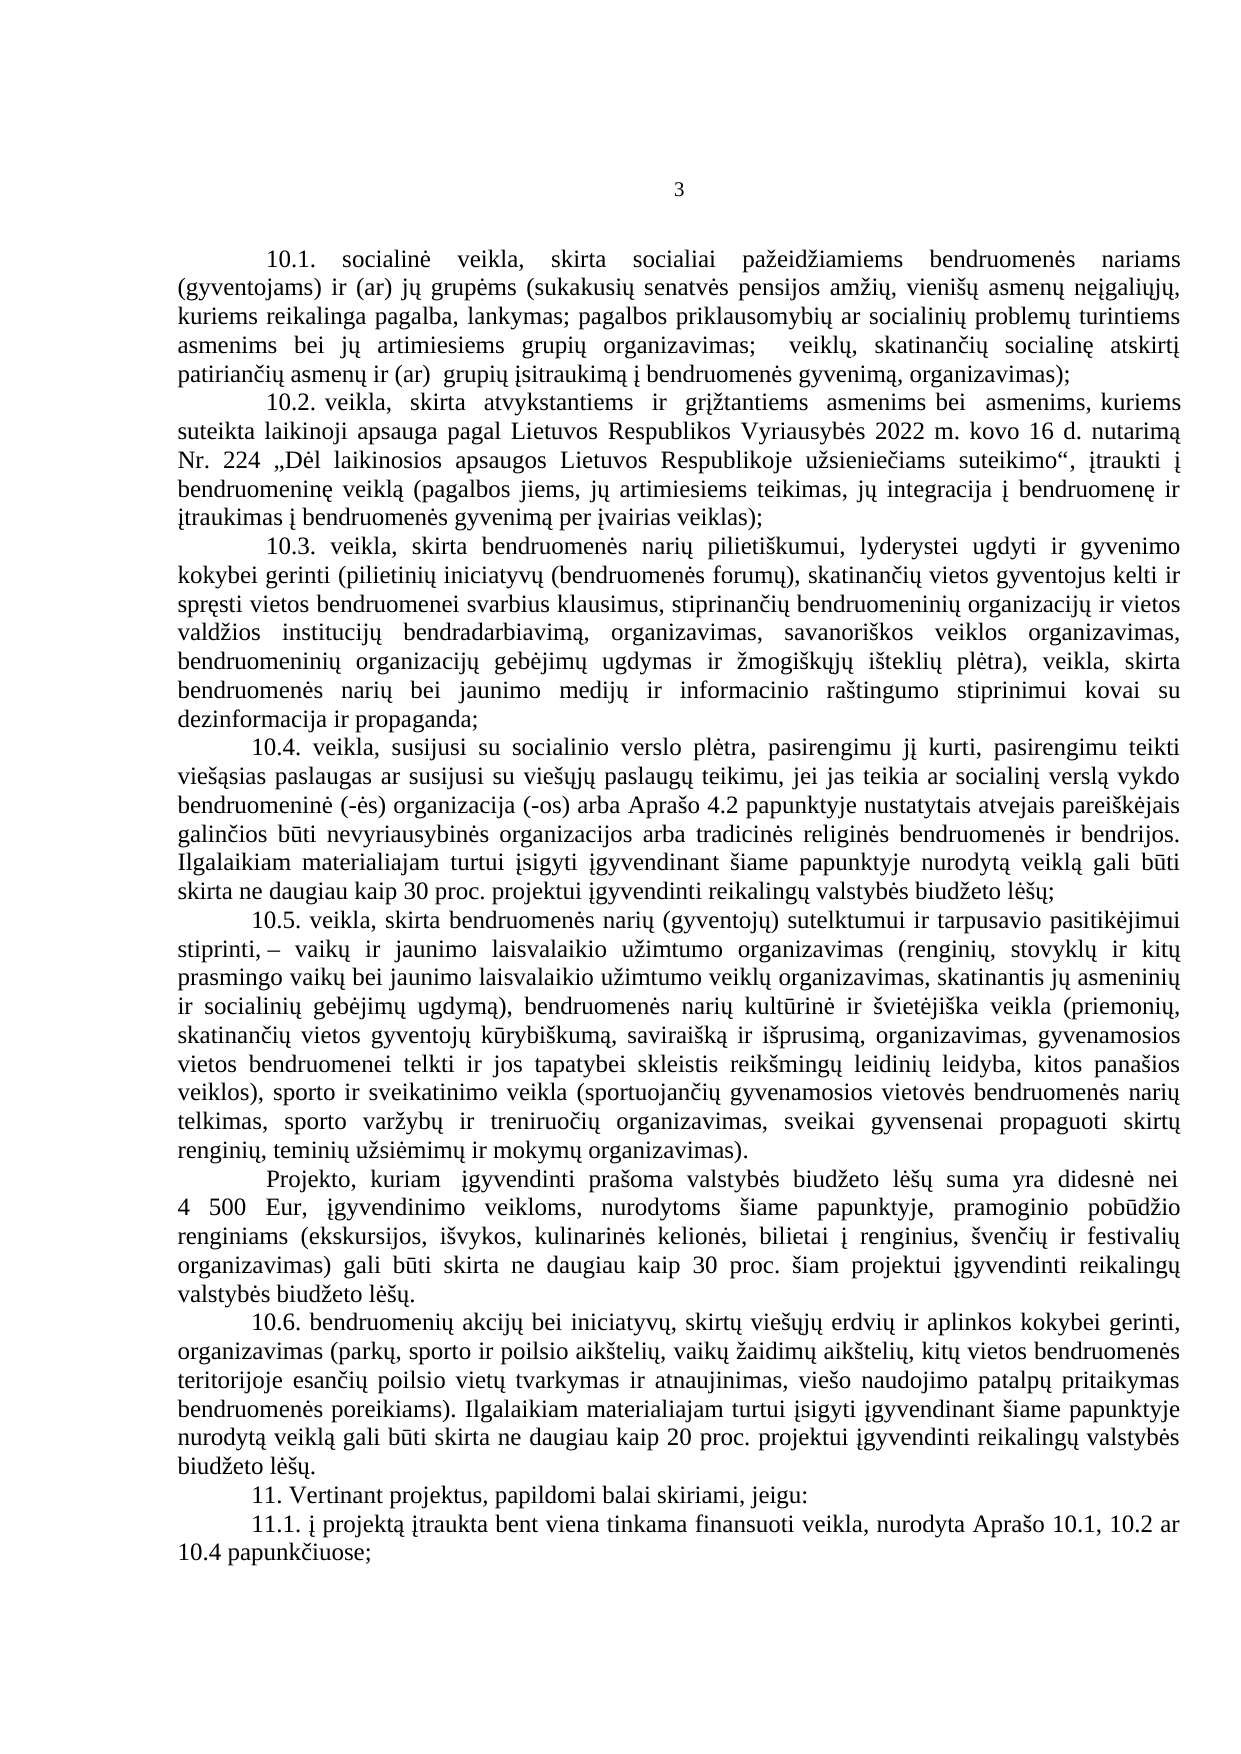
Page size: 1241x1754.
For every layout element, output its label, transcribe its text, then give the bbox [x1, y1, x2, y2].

text 10.5. veikla, skirta bendruomenės narių (gyventojų) sutelktumui ir tarpusavio pasitikėjimui stiprinti, – vaikų ir jaunimo laisvalaikio užimtumo organizavimas (renginių, stovyklų ir kitų prasmingo vaikų bei jaunimo laisvalaikio užimtumo veiklų organizavimas, skatinantis jų asmeninių ir socialinių gebėjimų ugdymą), bendruomenės narių kultūrinė ir švietėjiška veikla (priemonių, skatinančių vietos gyventojų kūrybiškumą, saviraišką ir išprusimą, organizavimas, gyvenamosios vietos bendruomenei telkti ir jos tapatybei skleistis reikšmingų leidinių leidyba, kitos panašios veiklos), sporto ir sveikatinimo veikla (sportuojančių gyvenamosios vietovės bendruomenės narių telkimas, sporto varžybų ir treniruočių organizavimas, sveikai gyvensenai propaguoti skirtų renginių, teminių užsiėmimų ir mokymų organizavimas). [177, 905, 1181, 1164]
text 10.4. veikla, susijusi su socialinio verslo plėtra, pasirengimu jį kurti, pasirengimu teikti viešąsias paslaugas ar susijusi su viešųjų paslaugų teikimu, jei jas teikia ar socialinį verslą vykdo bendruomeninė (-ės) organizacija (-os) arba Aprašo 4.2 papunktyje nustatytais atvejais pareiškėjais galinčios būti nevyriausybinės organizacijos arba tradicinės religinės bendruomenės ir bendrijos. Ilgalaikiam materialiajam turtui įsigyti įgyvendinant šiame papunktyje nurodytą veiklą gali būti skirta ne daugiau kaip 30 proc. projektui įgyvendinti reikalingų valstybės biudžeto lėšų; [177, 732, 1181, 905]
text 11. Vertinant projektus, papildomi balai skiriami, jeigu: [177, 1480, 1181, 1509]
text 10.3. veikla, skirta bendruomenės narių pilietiškumui, lyderystei ugdyti ir gyvenimo kokybei gerinti (pilietinių iniciatyvų (bendruomenės forumų), skatinančių vietos gyventojus kelti ir spręsti vietos bendruomenei svarbius klausimus, stiprinančių bendruomeninių organizacijų ir vietos valdžios institucijų bendradarbiavimą, organizavimas, savanoriškos veiklos organizavimas, bendruomeninių organizacijų gebėjimų ugdymas ir žmogiškųjų išteklių plėtra), veikla, skirta bendruomenės narių bei jaunimo medijų ir informacinio raštingumo stiprinimui kovai su dezinformacija ir propaganda; [177, 531, 1181, 732]
text 11.1. į projektą įtraukta bent viena tinkama finansuoti veikla, nurodyta Aprašo 10.1, 10.2 ar 10.4 papunkčiuose; [177, 1509, 1181, 1566]
text Projekto, kuriam įgyvendinti prašoma valstybės biudžeto lėšų suma yra didesnė nei 4 500 Eur, įgyvendinimo veikloms, nurodytoms šiame papunktyje, pramoginio pobūdžio renginiams (ekskursijos, išvykos, kulinarinės kelionės, bilietai į renginius, švenčių ir festivalių organizavimas) gali būti skirta ne daugiau kaip 30 proc. šiam projektui įgyvendinti reikalingų valstybės biudžeto lėšų. [177, 1164, 1181, 1307]
text 10.6. bendruomenių akcijų bei iniciatyvų, skirtų viešųjų erdvių ir aplinkos kokybei gerinti, organizavimas (parkų, sporto ir poilsio aikštelių, vaikų žaidimų aikštelių, kitų vietos bendruomenės teritorijoje esančių poilsio vietų tvarkymas ir atnaujinimas, viešo naudojimo patalpų pritaikymas bendruomenės poreikiams). Ilgalaikiam materialiajam turtui įsigyti įgyvendinant šiame papunktyje nurodytą veiklą gali būti skirta ne daugiau kaip 20 proc. projektui įgyvendinti reikalingų valstybės biudžeto lėšų. [177, 1307, 1181, 1480]
text 10.1. socialinė veikla, skirta socialiai pažeidžiamiems bendruomenės nariams (gyventojams) ir (ar) jų grupėms (sukakusių senatvės pensijos amžių, vienišų asmenų neįgaliųjų, kuriems reikalinga pagalba, lankymas; pagalbos priklausomybių ar socialinių problemų turintiems asmenims bei jų artimiesiems grupių organizavimas; veiklų, skatinančių socialinę atskirtį patiriančių asmenų ir (ar) grupių įsitraukimą į bendruomenės gyvenimą, organizavimas); [177, 244, 1181, 387]
text 10.2. veikla, skirta atvykstantiems ir grįžtantiems asmenims bei asmenims, kuriems suteikta laikinoji apsauga pagal Lietuvos Respublikos Vyriausybės 2022 m. kovo 16 d. nutarimą Nr. 224 „Dėl laikinosios apsaugos Lietuvos Respublikoje užsieniečiams suteikimo“, įtraukti į bendruomeninę veiklą (pagalbos jiems, jų artimiesiems teikimas, jų integracija į bendruomenę ir įtraukimas į bendruomenės gyvenimą per įvairias veiklas); [177, 387, 1181, 531]
